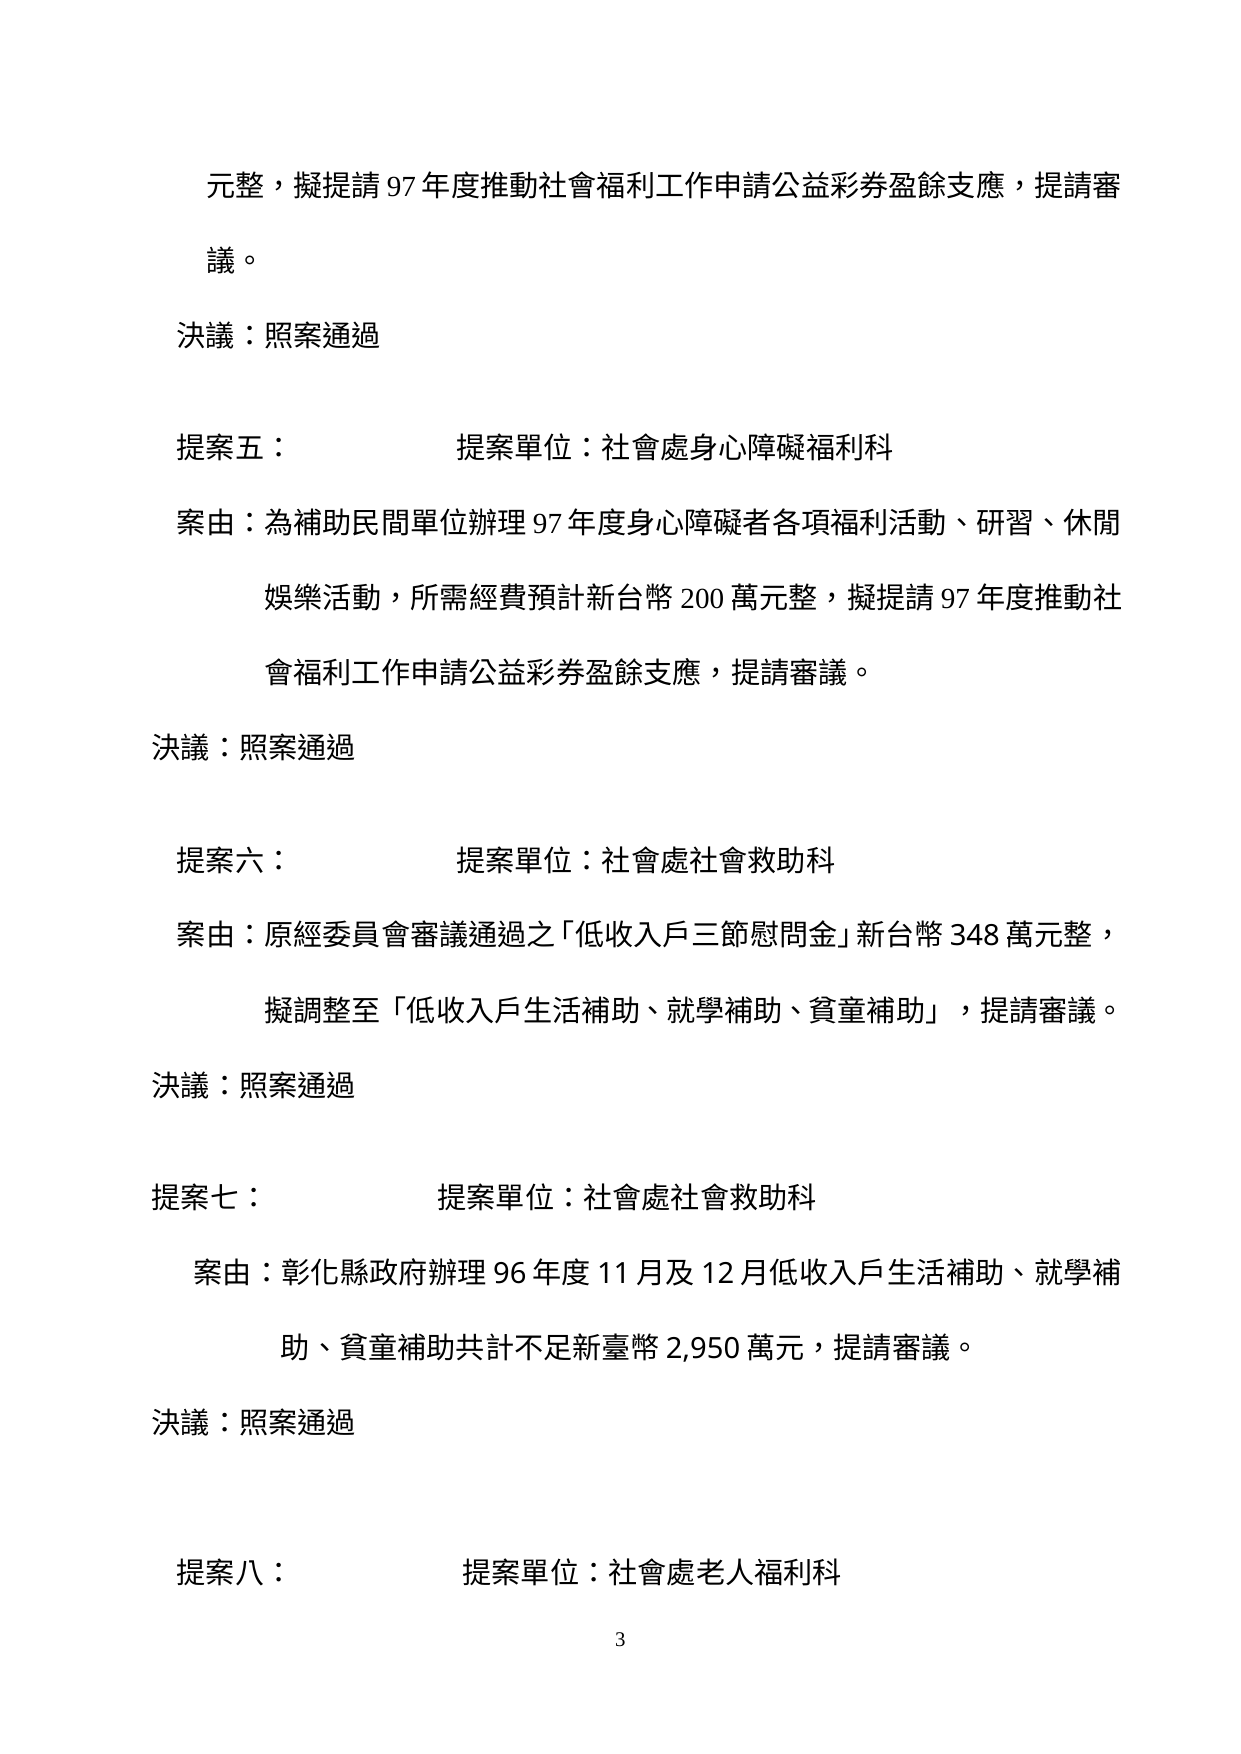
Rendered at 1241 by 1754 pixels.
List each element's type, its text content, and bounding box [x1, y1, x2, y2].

text 元整，擬提請97年度推動社會福利工作申請公益彩券盈餘支應，提請審議。 [177, 146, 1122, 296]
text 決議：照案通過 [118, 296, 1122, 371]
text 提案五： 提案單位：社會處身心障礙福利科 [118, 408, 1122, 483]
text 案由：為補助民間單位辦理97年度身心障礙者各項福利活動、研習、休閒娛樂活動，所需經費預計新台幣200萬元整，擬提請97年度推動社會福利工作申請公益彩券盈餘支應，提請審議。 [177, 483, 1122, 708]
text 提案七： 提案單位：社會處社會救助科 [118, 1158, 1122, 1233]
text 案由：彰化縣政府辦理96年度11月及12月低收入戶生活補助、就學補助、貧童補助共計不足新臺幣2,950萬元，提請審議。 [193, 1233, 1122, 1383]
text 案由：原經委員會審議通過之「低收入戶三節慰問金」新台幣348萬元整，擬調整至「低收入戶生活補助、就學補助、貧童補助」，提請審議。 [177, 896, 1122, 1046]
text 決議：照案通過 [118, 1383, 1122, 1458]
text 提案八： 提案單位：社會處老人福利科 [118, 1533, 1122, 1608]
text 決議：照案通過 [118, 1046, 1122, 1121]
text 提案六： 提案單位：社會處社會救助科 [118, 821, 1122, 896]
text 決議：照案通過 [118, 708, 1122, 783]
